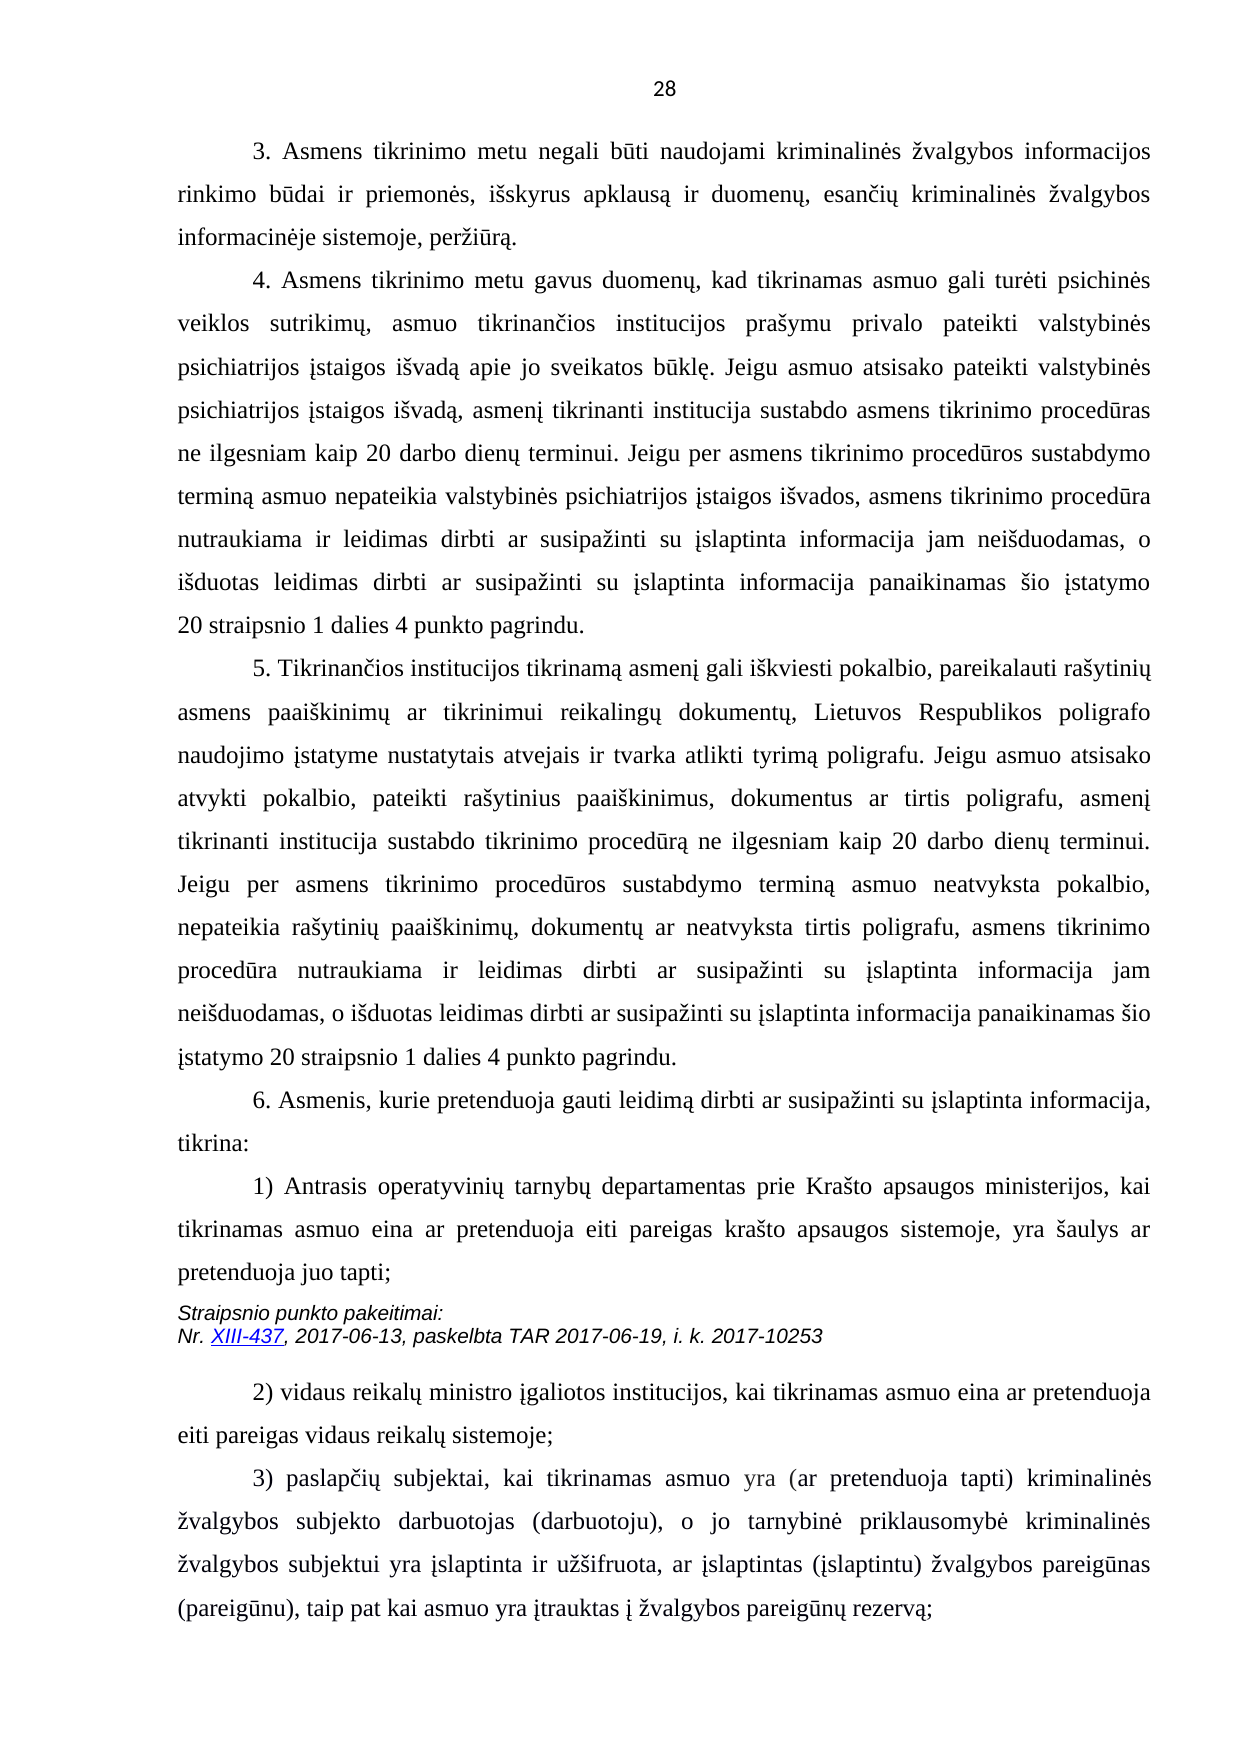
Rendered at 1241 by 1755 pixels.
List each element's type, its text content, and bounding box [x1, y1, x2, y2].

text 1) Antrasis operatyvinių tarnybų departamentas prie Krašto apsaugos ministerijos, kai tikrinamas asmuo eina ar pretenduoja eiti pareigas krašto apsaugos sistemoje, yra šaulys ar pretenduoja juo tapti; [177, 1171, 1152, 1286]
text 3) paslapčių subjektai, kai tikrinamas asmuo yra (ar pretenduoja tapti) kriminalinės žvalgybos subjekto darbuotojas (darbuotoju), o jo tarnybinė priklausomybė kriminalinės žvalgybos subjektui yra įslaptinta ir užšifruota, ar įslaptintas (įslaptintu) žvalgybos pareigūnas (pareigūnu), taip pat kai asmuo yra įtrauktas į žvalgybos pareigūnų rezervą; [177, 1463, 1152, 1621]
text 2) vidaus reikalų ministro įgaliotos institucijos, kai tikrinamas asmuo eina ar pretenduoja eiti pareigas vidaus reikalų sistemoje; [177, 1377, 1152, 1449]
text 4. Asmens tikrinimo metu gavus duomenų, kad tikrinamas asmuo gali turėti psichinės veiklos sutrikimų, asmuo tikrinančios institucijos prašymu privalo pateikti valstybinės psichiatrijos įstaigos išvadą apie jo sveikatos būklę. Jeigu asmuo atsisako pateikti valstybinės psichiatrijos įstaigos išvadą, asmenį tikrinanti institucija sustabdo asmens tikrinimo procedūras ne ilgesniam kaip 20 darbo dienų terminui. Jeigu per asmens tikrinimo procedūros sustabdymo terminą asmuo nepateikia valstybinės psichiatrijos įstaigos išvados, asmens tikrinimo procedūra nutraukiama ir leidimas dirbti ar susipažinti su įslaptinta informacija jam neišduodamas, o išduotas leidimas dirbti ar susipažinti su įslaptinta informacija panaikinamas šio įstatymo 20 straipsnio 1 dalies 4 punkto pagrindu. [177, 265, 1152, 639]
text 3. Asmens tikrinimo metu negali būti naudojami kriminalinės žvalgybos informacijos rinkimo būdai ir priemonės, išskyrus apklausą ir duomenų, esančių kriminalinės žvalgybos informacinėje sistemoje, peržiūrą. [177, 136, 1152, 251]
text 5. Tikrinančios institucijos tikrinamą asmenį gali iškviesti pokalbio, pareikalauti rašytinių asmens paaiškinimų ar tikrinimui reikalingų dokumentų, Lietuvos Respublikos poligrafo naudojimo įstatyme nustatytais atvejais ir tvarka atlikti tyrimą poligrafu. Jeigu asmuo atsisako atvykti pokalbio, pateikti rašytinius paaiškinimus, dokumentus ar tirtis poligrafu, asmenį tikrinanti institucija sustabdo tikrinimo procedūrą ne ilgesniam kaip 20 darbo dienų terminui. Jeigu per asmens tikrinimo procedūros sustabdymo terminą asmuo neatvyksta pokalbio, nepateikia rašytinių paaiškinimų, dokumentų ar neatvyksta tirtis poligrafu, asmens tikrinimo procedūra nutraukiama ir leidimas dirbti ar susipažinti su įslaptinta informacija jam neišduodamas, o išduotas leidimas dirbti ar susipažinti su įslaptinta informacija panaikinamas šio įstatymo 20 straipsnio 1 dalies 4 punkto pagrindu. [177, 653, 1152, 1070]
text Straipsnio punkto pakeitimai: [177, 1300, 1152, 1324]
text Nr. XIII-437, 2017-06-13, paskelbta TAR 2017-06-19, i. k. 2017-10253 [177, 1324, 1152, 1348]
text 6. Asmenis, kurie pretenduoja gauti leidimą dirbti ar susipažinti su įslaptinta informacija, tikrina: [177, 1085, 1152, 1157]
